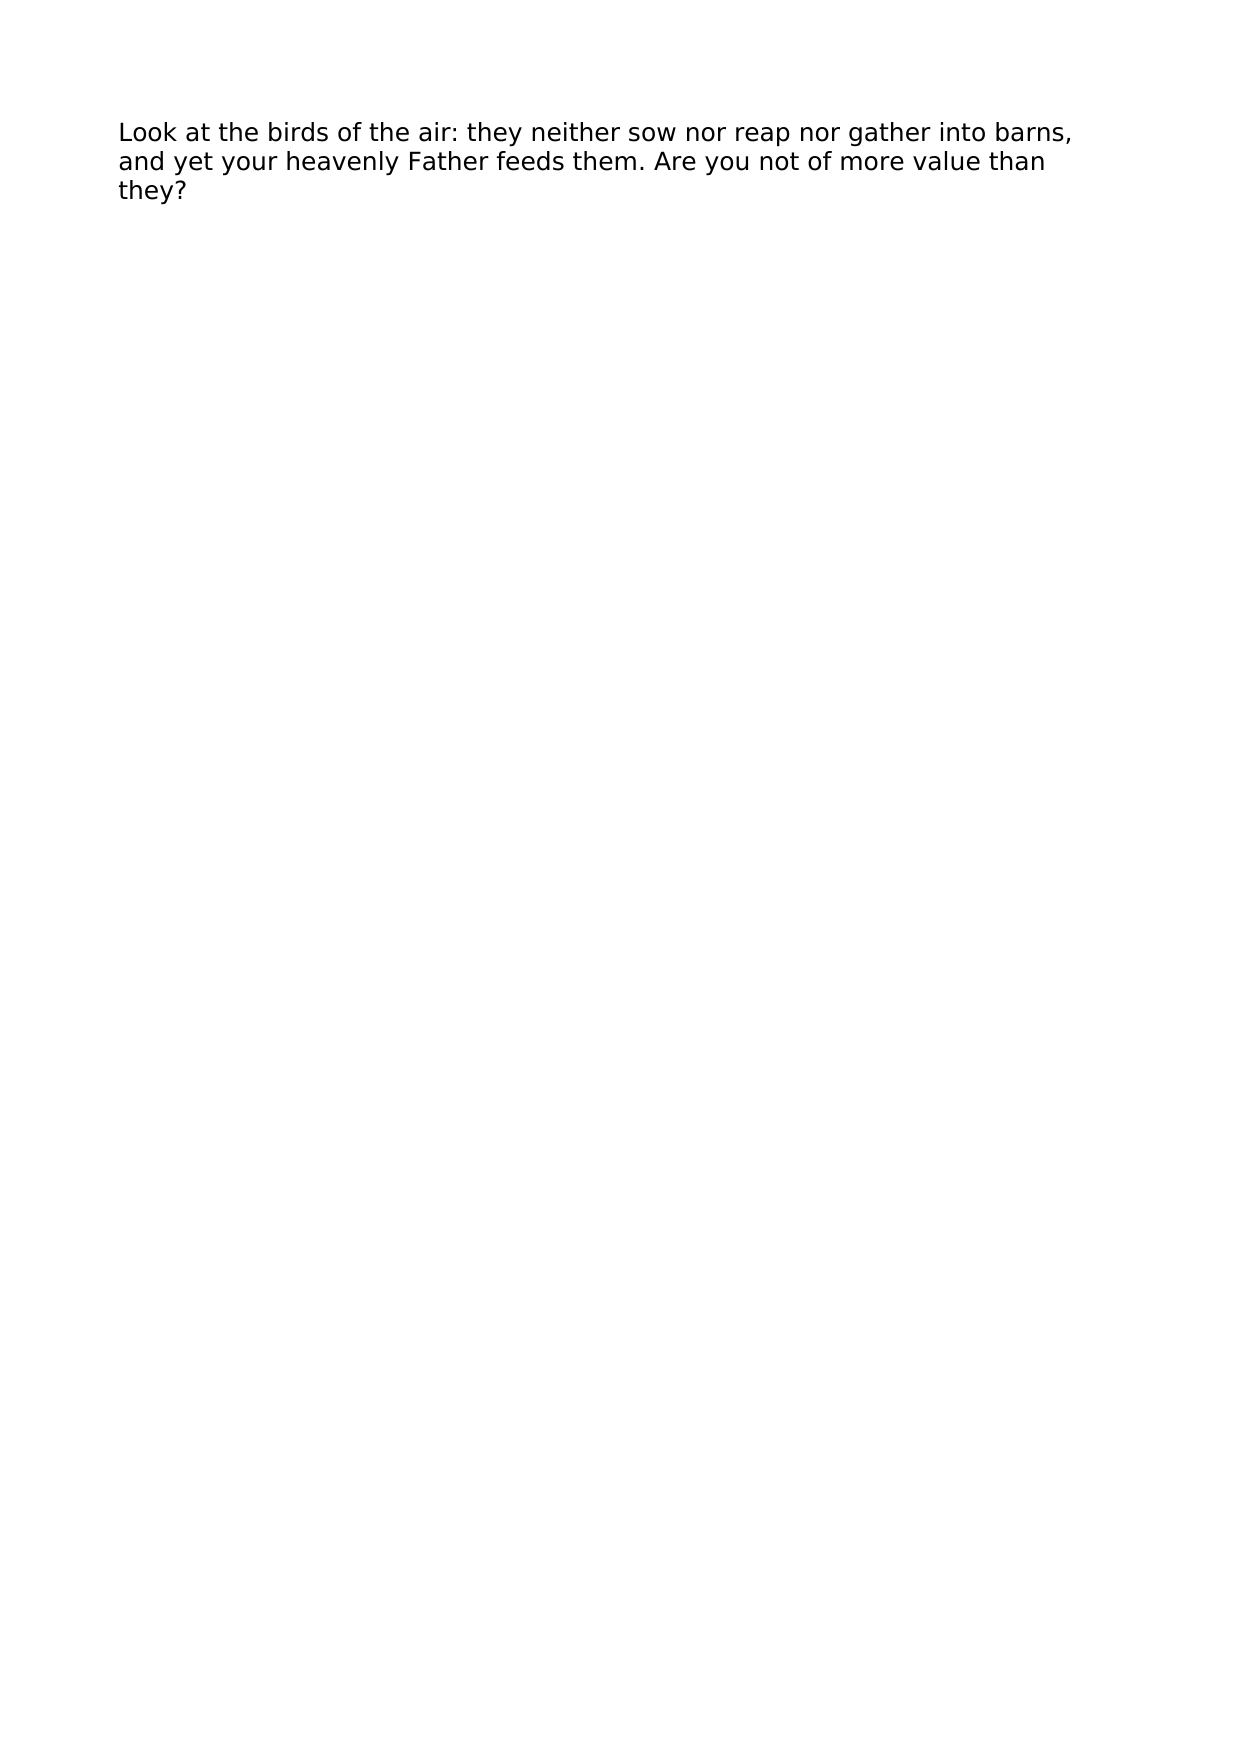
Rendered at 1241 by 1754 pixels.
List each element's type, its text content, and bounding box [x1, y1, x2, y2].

text Look at the birds of the air: they neither sow nor reap nor gather into barns, and yet your heavenly Father feeds them. Are you not of more value than they? [118, 118, 1122, 206]
